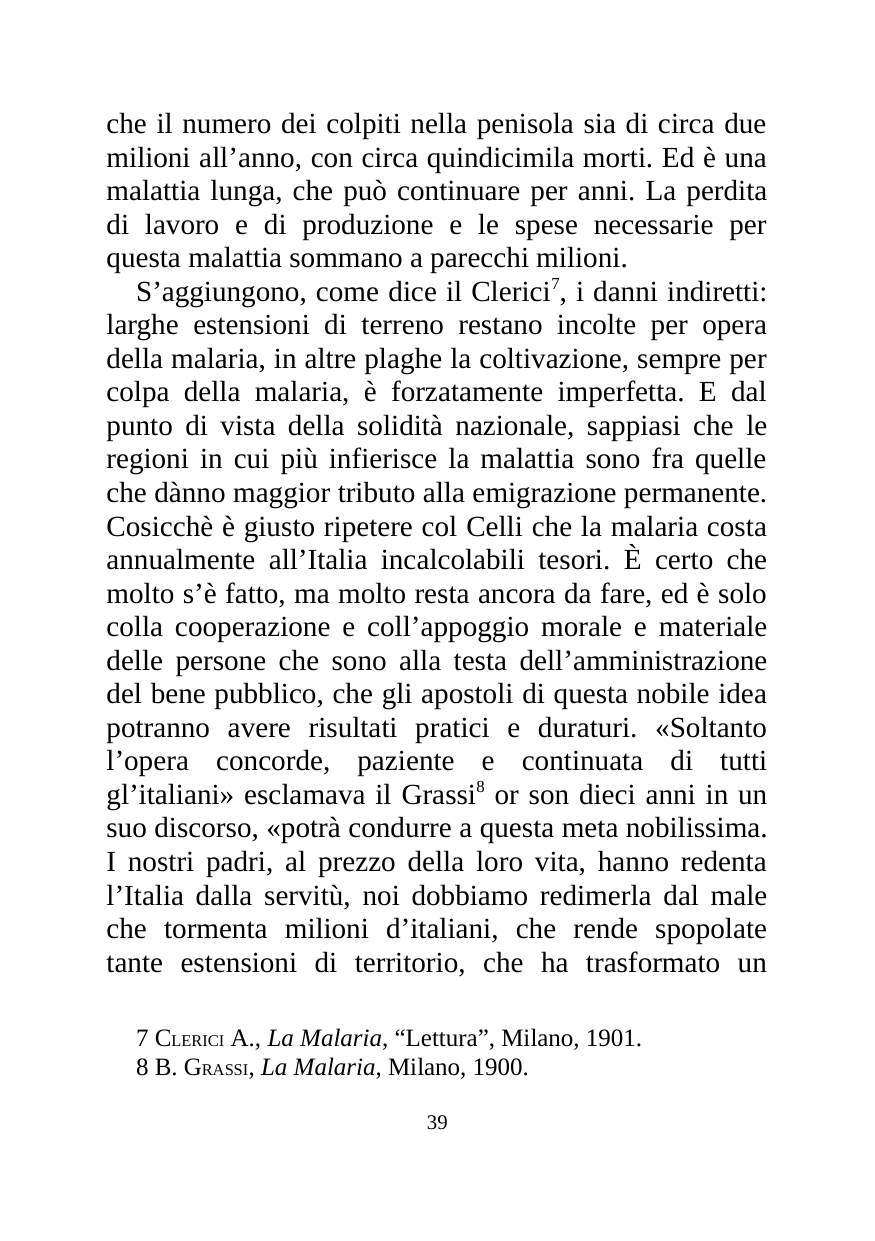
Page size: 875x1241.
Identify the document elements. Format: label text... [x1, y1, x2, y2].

text B. Grassi, La Malaria, Milano, 1900. [106, 1052, 768, 1080]
text che il numero dei colpiti nella penisola sia di circa due milioni all’anno, con circa quindicimila morti. Ed è una malattia lunga, che può continuare per anni. La perdita di lavoro e di produzione e le spese necessarie per questa malattia sommano a parecchi milioni. [106, 106, 768, 274]
text S’aggiungono, come dice il Clerici, i danni indiretti: larghe estensioni di terreno restano incolte per opera della malaria, in altre plaghe la coltivazione, sempre per colpa della malaria, è forzatamente imperfetta. E dal punto di vista della solidità nazionale, sappiasi che le regioni in cui più infierisce la malattia sono fra quelle che dànno maggior tributo alla emigrazione permanente. Cosicchè è giusto ripetere col Celli che la malaria costa annualmente all’Italia incalcolabili tesori. È certo che molto s’è fatto, ma molto resta ancora da fare, ed è solo colla cooperazione e coll’appoggio morale e materiale delle persone che sono alla testa dell’amministrazione del bene pubblico, che gli apostoli di questa nobile idea potranno avere risultati pratici e duraturi. «Soltanto l’opera concorde, paziente e continuata di tutti gl’italiani» esclamava il Grassi or son dieci anni in un suo discorso, «potrà condurre a questa meta nobilissima. I nostri padri, al prezzo della loro vita, hanno redenta l’Italia dalla servitù, noi dobbiamo redimerla dal male che tormenta milioni d’italiani, che rende spopolate tante estensioni di territorio, che ha trasformato un [106, 274, 768, 978]
text Clerici A., La Malaria, “Lettura”, Milano, 1901. [106, 1023, 768, 1052]
